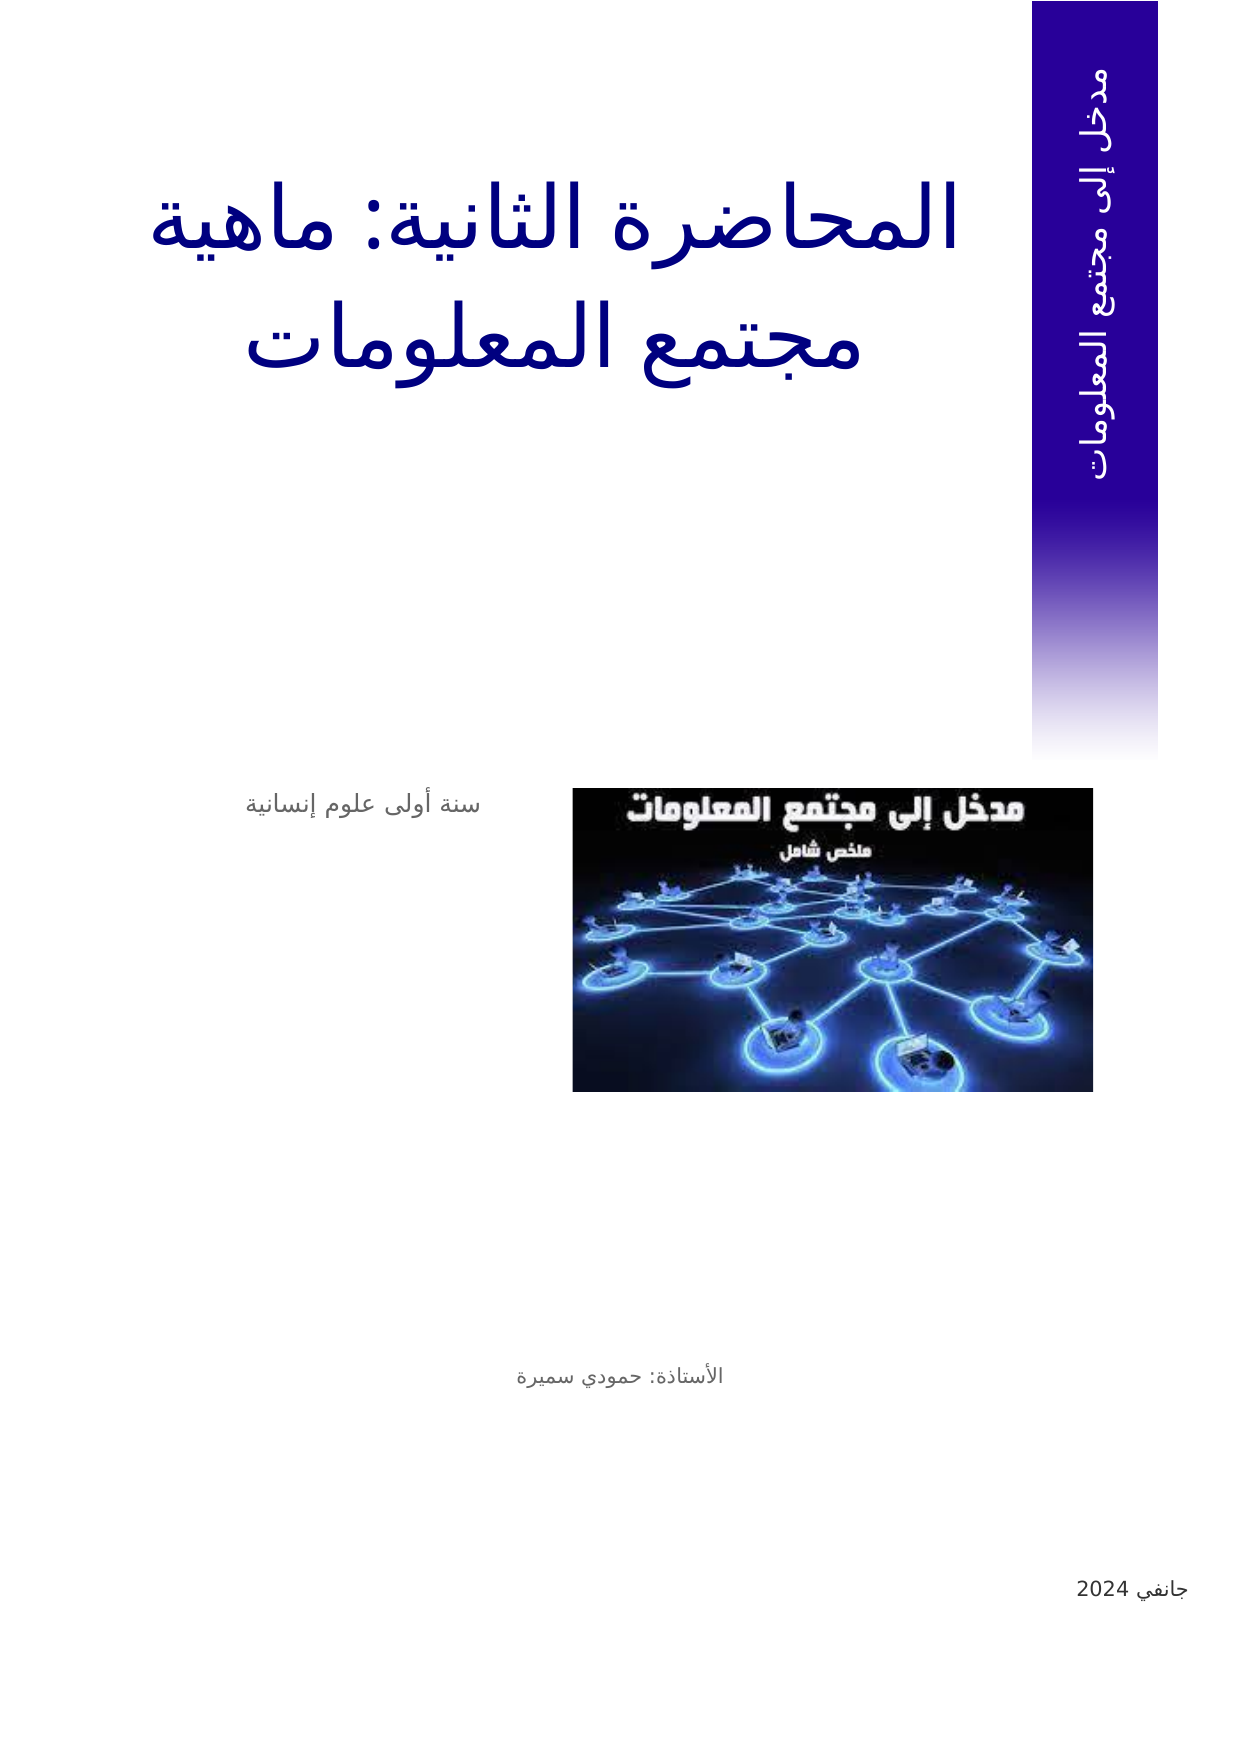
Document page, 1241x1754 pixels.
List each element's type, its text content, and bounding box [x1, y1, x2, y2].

text سنة أولى علوم إنسانية [186, 789, 481, 819]
text مدخل إلى مجتمع المعلومات [1046, 68, 1143, 481]
picture [572, 788, 1094, 1092]
text الأستاذة: حمودي سميرة [279, 1364, 962, 1388]
text جانفي 2024 [893, 1577, 1189, 1601]
picture [1032, 1, 1158, 760]
title المحاضرة الثانية: ماهية مجتمع المعلومات [117, 155, 992, 393]
